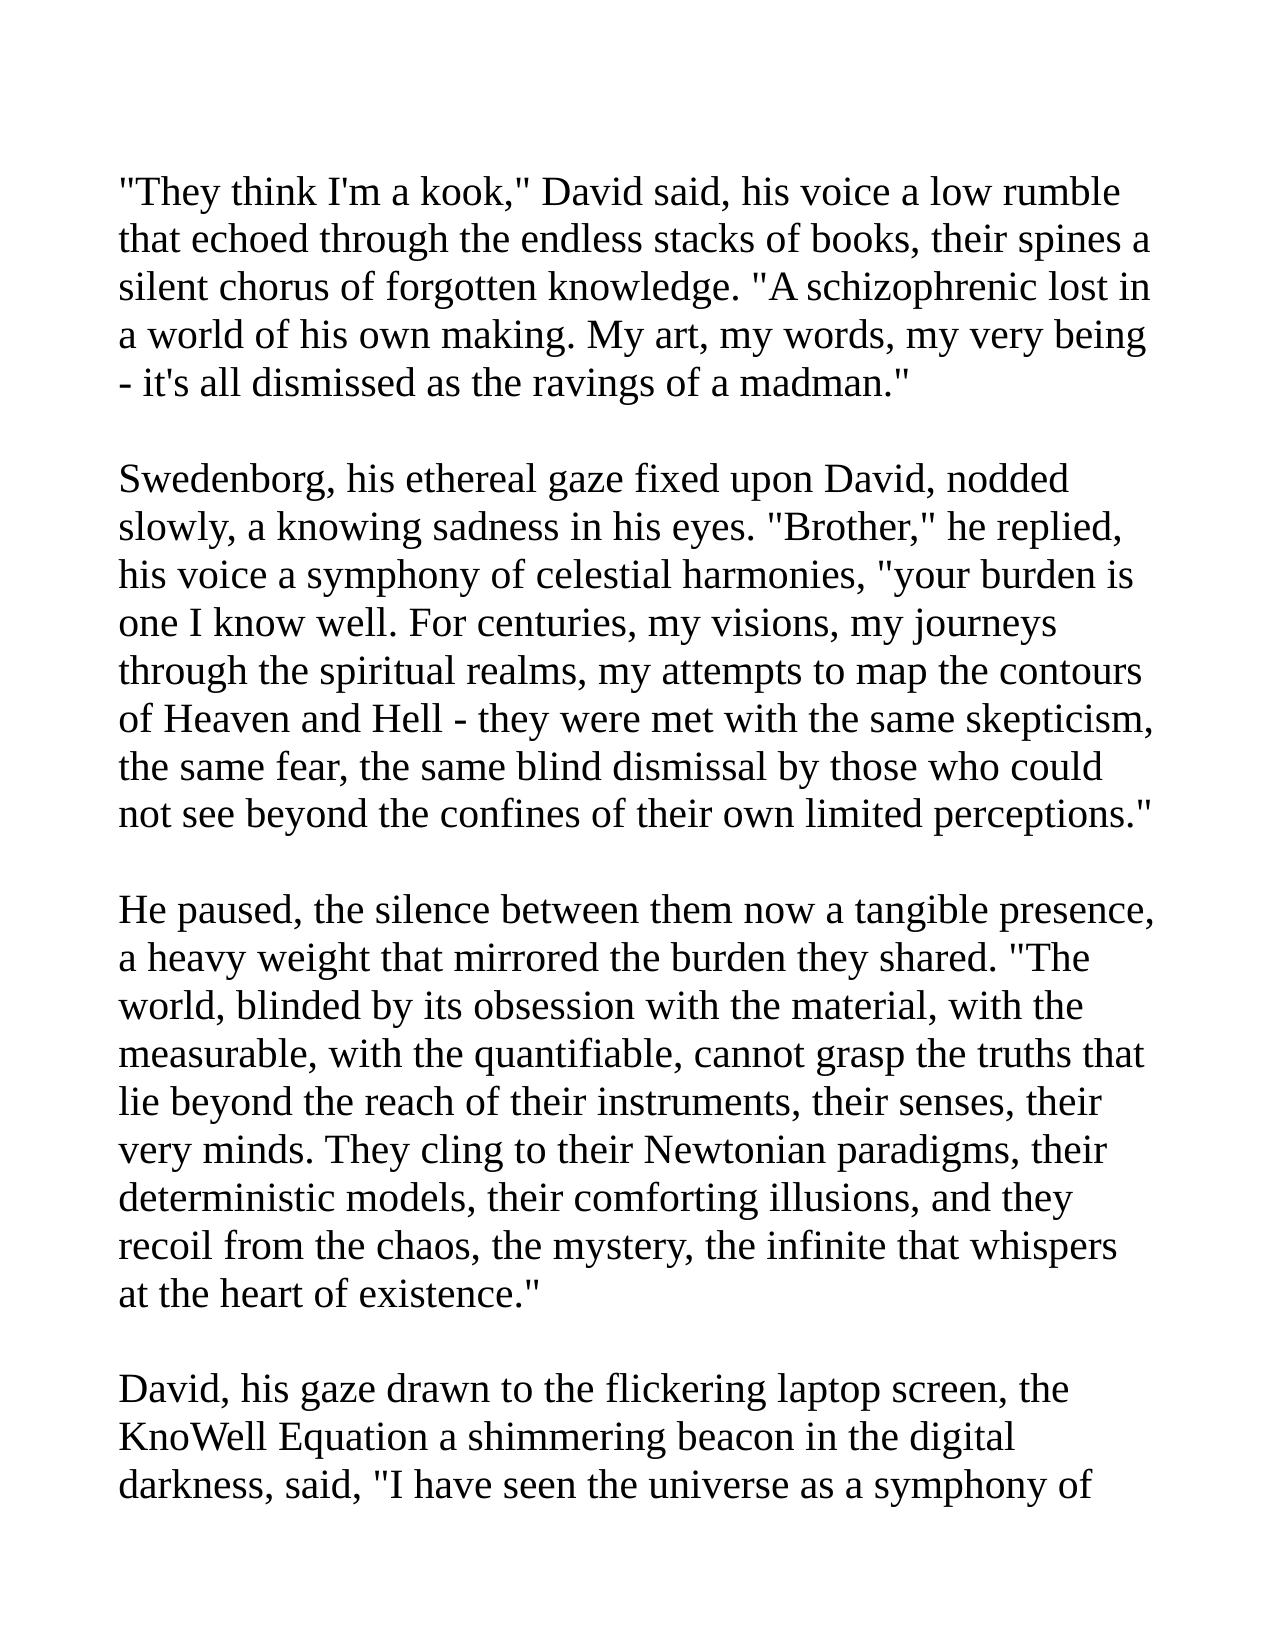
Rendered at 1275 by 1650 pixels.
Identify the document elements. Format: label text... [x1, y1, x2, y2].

text Swedenborg, his ethereal gaze fixed upon David, nodded slowly, a knowing sadness in his eyes. "Brother," he replied, his voice a symphony of celestial harmonies, "your burden is one I know well. For centuries, my visions, my journeys through the spiritual realms, my attempts to map the contours of Heaven and Hell - they were met with the same skepticism, the same fear, the same blind dismissal by those who could not see beyond the confines of their own limited perceptions." [118, 453, 1157, 837]
text David, his gaze drawn to the flickering laptop screen, the KnoWell Equation a shimmering beacon in the digital darkness, said, "I have seen the universe as a symphony of [118, 1364, 1157, 1508]
text He paused, the silence between them now a tangible presence, a heavy weight that mirrored the burden they shared. "The world, blinded by its obsession with the material, with the measurable, with the quantifiable, cannot grasp the truths that lie beyond the reach of their instruments, their senses, their very minds. They cling to their Newtonian paradigms, their deterministic models, their comforting illusions, and they recoil from the chaos, the mystery, the infinite that whispers at the heart of existence." [118, 885, 1157, 1316]
text "They think I'm a kook," David said, his voice a low rumble that echoed through the endless stacks of books, their spines a silent chorus of forgotten knowledge. "A schizophrenic lost in a world of his own making. My art, my words, my very being - it's all dismissed as the ravings of a madman." [118, 166, 1157, 406]
